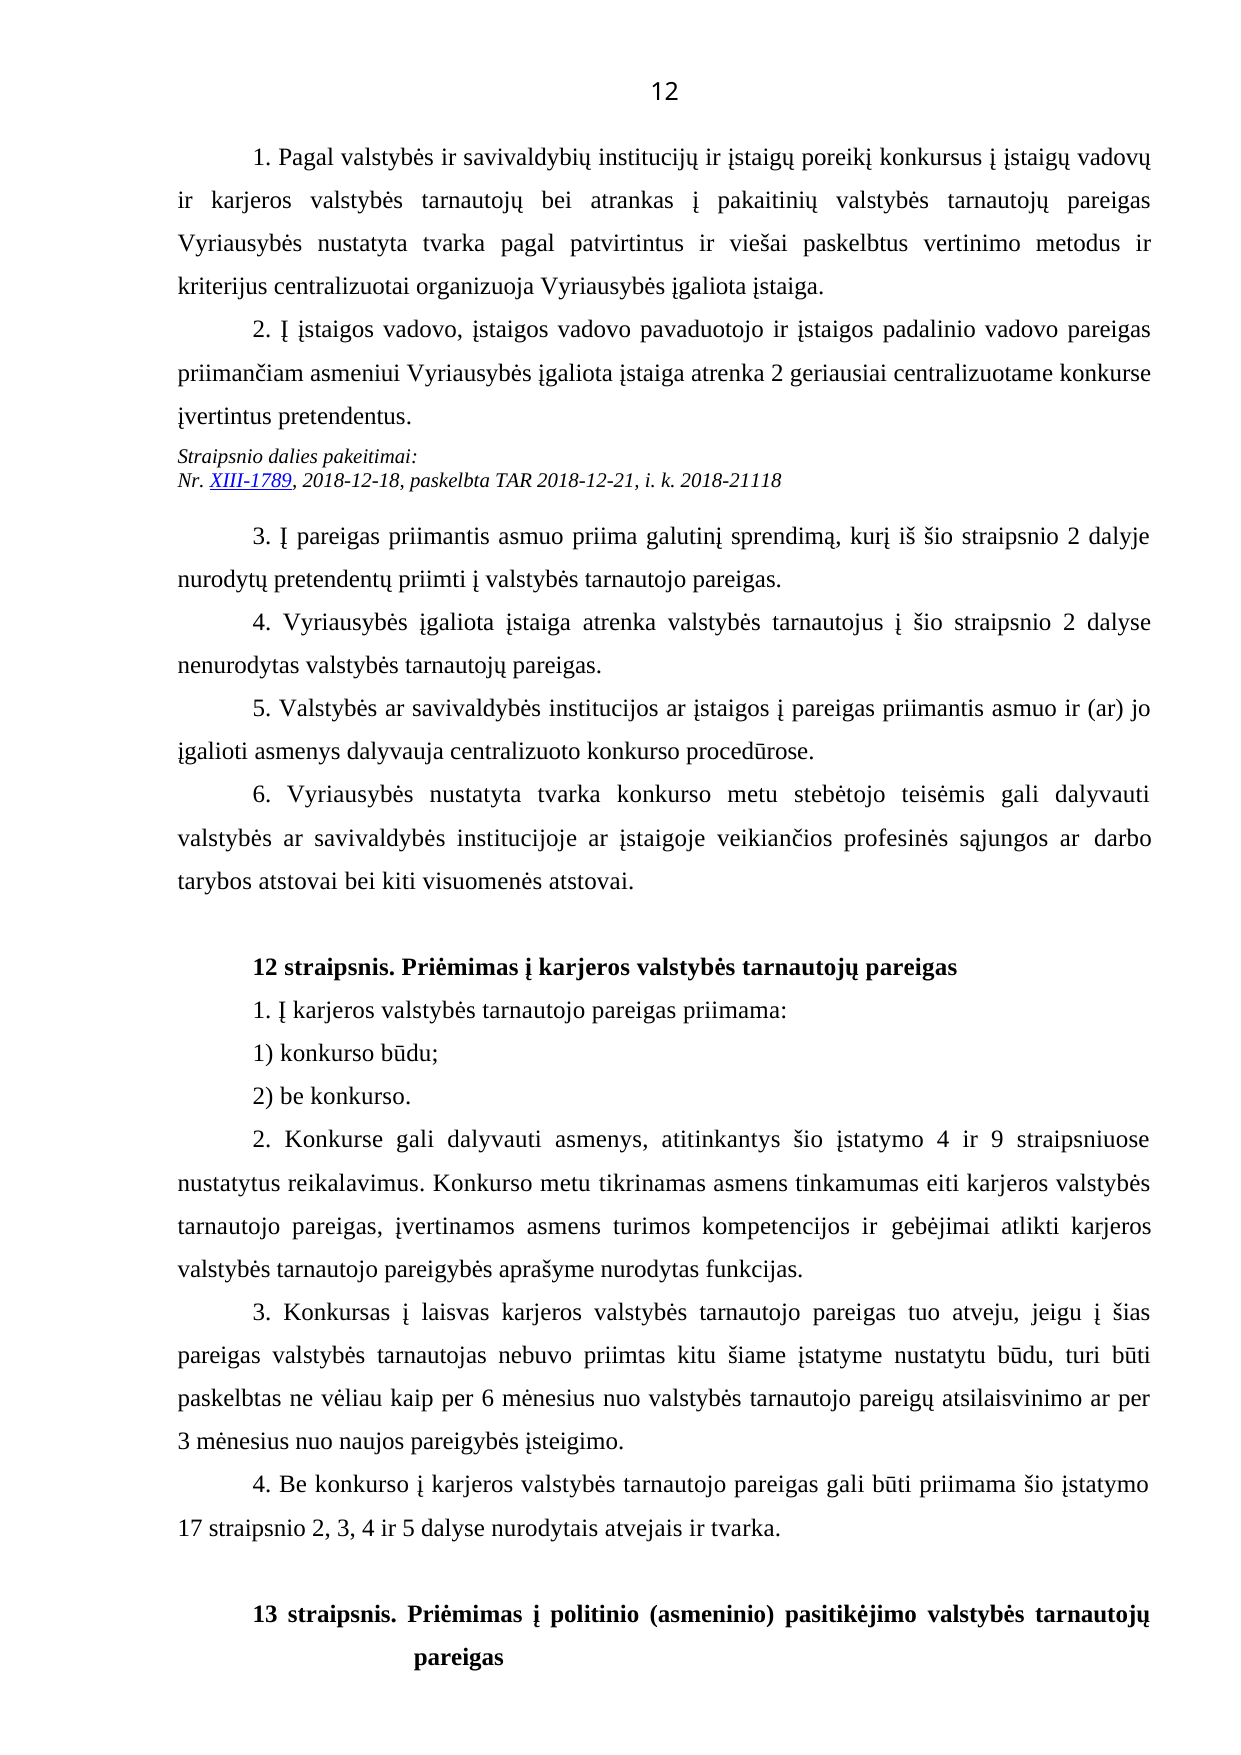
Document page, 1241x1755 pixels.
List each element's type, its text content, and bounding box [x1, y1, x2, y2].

text 2. Konkurse gali dalyvauti asmenys, atitinkantys šio įstatymo 4 ir 9 straipsniuose nustatytus reikalavimus. Konkurso metu tikrinamas asmens tinkamumas eiti karjeros valstybės tarnautojo pareigas, įvertinamos asmens turimos kompetencijos ir gebėjimai atlikti karjeros valstybės tarnautojo pareigybės aprašyme nurodytas funkcijas. [177, 1124, 1152, 1283]
text 2) be konkurso. [177, 1081, 1152, 1110]
text Straipsnio dalies pakeitimai: [177, 444, 1152, 468]
text 4. Vyriausybės įgaliota įstaiga atrenka valstybės tarnautojus į šio straipsnio 2 dalyse nenurodytas valstybės tarnautojų pareigas. [177, 607, 1152, 679]
text 12 straipsnis. Priėmimas į karjeros valstybės tarnautojų pareigas [177, 952, 1152, 981]
text 13 straipsnis. Priėmimas į politinio (asmeninio) pasitikėjimo valstybės tarnautojų pareigas [252, 1599, 1152, 1671]
text 4. Be konkurso į karjeros valstybės tarnautojo pareigas gali būti priimama šio įstatymo 17 straipsnio 2, 3, 4 ir 5 dalyse nurodytais atvejais ir tvarka. [177, 1469, 1152, 1541]
text 1. Pagal valstybės ir savivaldybių institucijų ir įstaigų poreikį konkursus į įstaigų vadovų ir karjeros valstybės tarnautojų bei atrankas į pakaitinių valstybės tarnautojų pareigas Vyriausybės nustatyta tvarka pagal patvirtintus ir viešai paskelbtus vertinimo metodus ir kriterijus centralizuotai organizuoja Vyriausybės įgaliota įstaiga. [177, 142, 1152, 300]
text 1) konkurso būdu; [177, 1038, 1152, 1067]
text 3. Į pareigas priimantis asmuo priima galutinį sprendimą, kurį iš šio straipsnio 2 dalyje nurodytų pretendentų priimti į valstybės tarnautojo pareigas. [177, 521, 1152, 593]
text 5. Valstybės ar savivaldybės institucijos ar įstaigos į pareigas priimantis asmuo ir (ar) jo įgalioti asmenys dalyvauja centralizuoto konkurso procedūrose. [177, 693, 1152, 765]
text Nr. XIII-1789, 2018-12-18, paskelbta TAR 2018-12-21, i. k. 2018-21118 [177, 468, 1152, 492]
text 6. Vyriausybės nustatyta tvarka konkurso metu stebėtojo teisėmis gali dalyvauti valstybės ar savivaldybės institucijoje ar įstaigoje veikiančios profesinės sąjungos ar darbo tarybos atstovai bei kiti visuomenės atstovai. [177, 779, 1152, 894]
text 2. Į įstaigos vadovo, įstaigos vadovo pavaduotojo ir įstaigos padalinio vadovo pareigas priimančiam asmeniui Vyriausybės įgaliota įstaiga atrenka 2 geriausiai centralizuotame konkurse įvertintus pretendentus. [177, 314, 1152, 429]
text 1. Į karjeros valstybės tarnautojo pareigas priimama: [177, 995, 1152, 1024]
text 3. Konkursas į laisvas karjeros valstybės tarnautojo pareigas tuo atveju, jeigu į šias pareigas valstybės tarnautojas nebuvo priimtas kitu šiame įstatyme nustatytu būdu, turi būti paskelbtas ne vėliau kaip per 6 mėnesius nuo valstybės tarnautojo pareigų atsilaisvinimo ar per 3 mėnesius nuo naujos pareigybės įsteigimo. [177, 1297, 1152, 1455]
